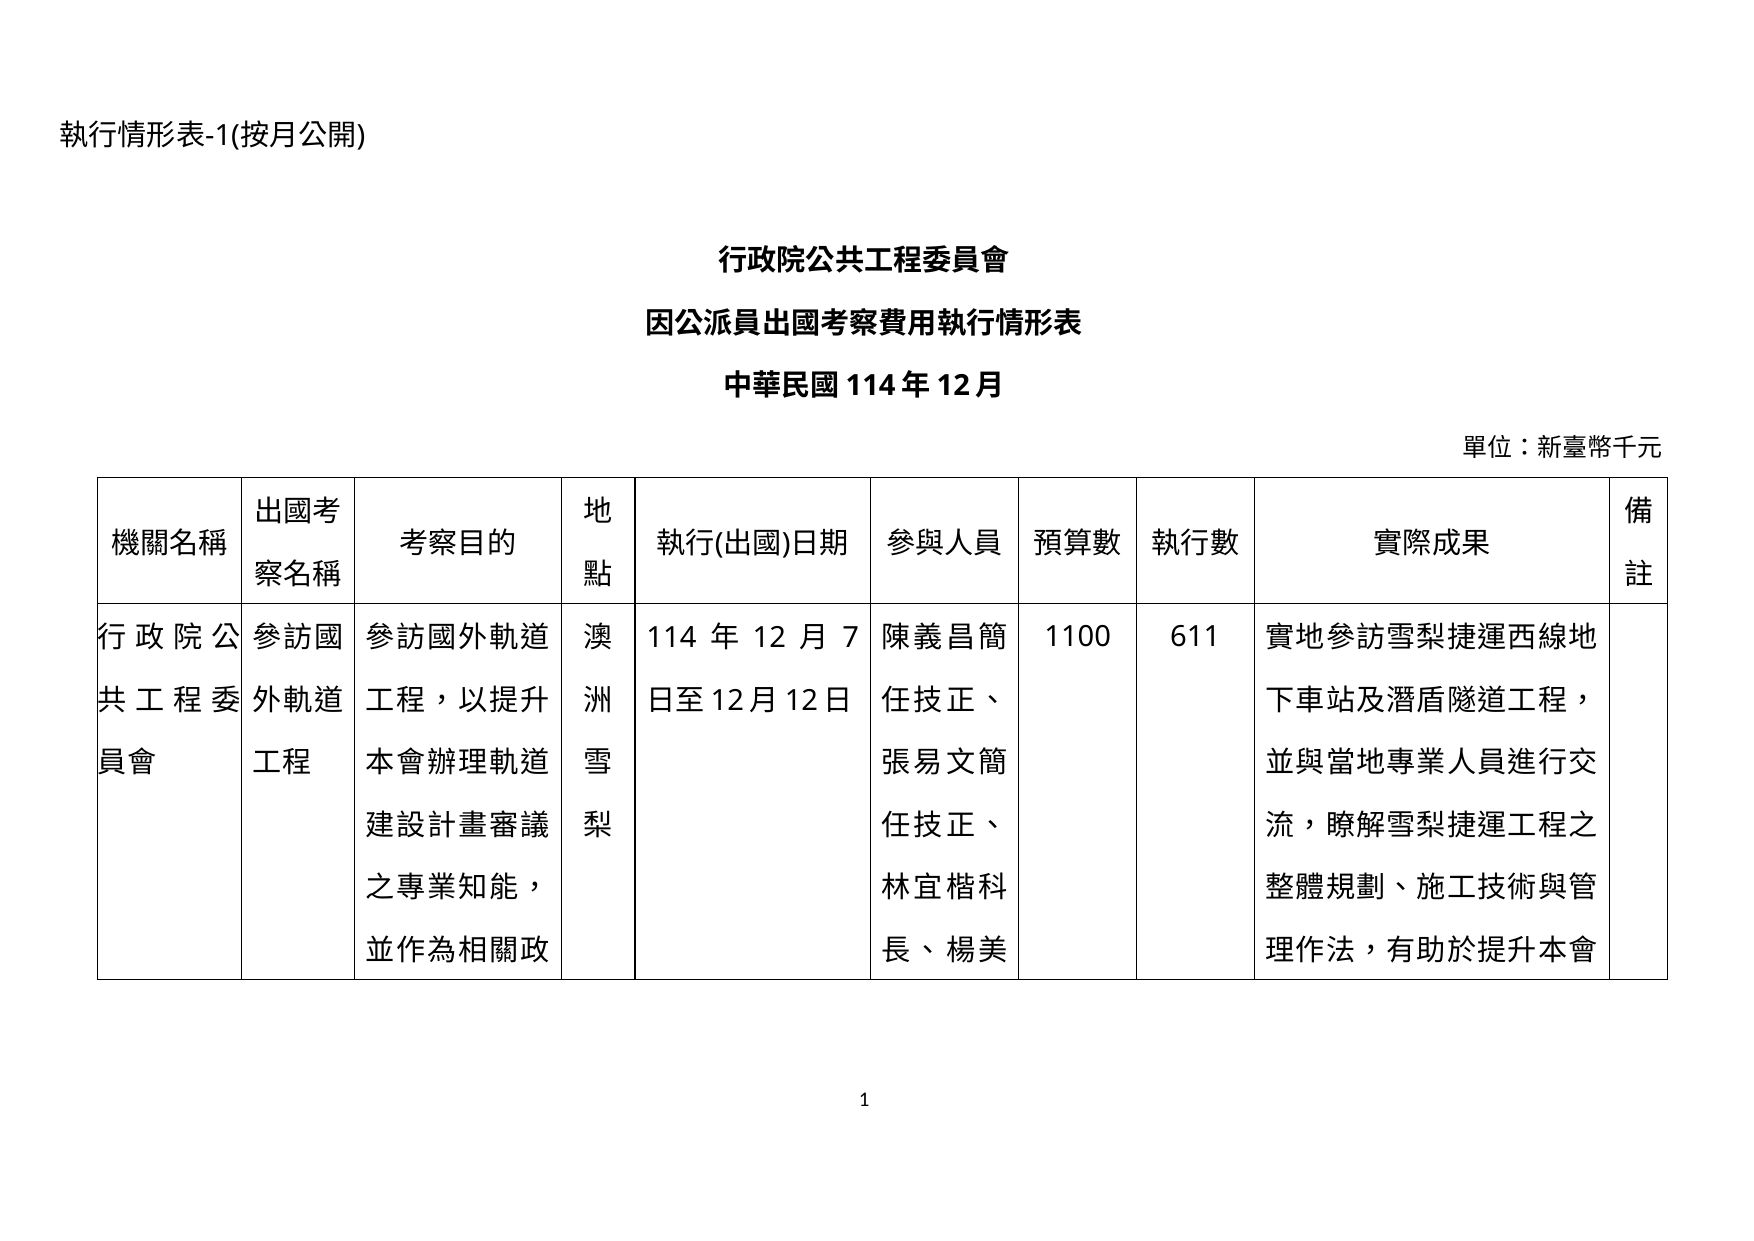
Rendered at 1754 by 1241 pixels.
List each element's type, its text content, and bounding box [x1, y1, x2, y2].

table_cell 114年12月7日至12月12日 [636, 604, 870, 979]
table_cell 澳洲雪梨 [562, 604, 634, 979]
text 執行情形表-1(按月公開) [59, 102, 1668, 164]
table_header 地點 [562, 478, 634, 603]
table_cell 參訪國外軌道工程，以提升本會辦理軌道建設計畫審議之專業知能，並作為相關政 [355, 604, 561, 979]
text 單位：新臺幣千元 [59, 414, 1662, 477]
table_cell 1100 [1019, 604, 1136, 979]
table_header 出國考察名稱 [242, 478, 354, 603]
text 行政院公共工程委員會 [59, 227, 1668, 289]
table_cell 行政院公共工程委員會 [98, 604, 241, 979]
table_header 參與人員 [871, 478, 1018, 603]
table_cell 陳義昌簡任技正、張易文簡任技正、林宜楷科長、楊美 [871, 604, 1018, 979]
table_header 備註 [1610, 478, 1667, 603]
table_header 預算數 [1019, 478, 1136, 603]
table_cell [1610, 604, 1667, 979]
table_header 機關名稱 [98, 478, 241, 603]
table_header 實際成果 [1255, 478, 1609, 603]
table_header 執行數 [1137, 478, 1254, 603]
table_header 考察目的 [355, 478, 561, 603]
text 中華民國114年12月 [59, 352, 1668, 414]
table_header 執行(出國)日期 [636, 478, 870, 603]
table_cell 611 [1137, 604, 1254, 979]
table_cell 實地參訪雪梨捷運西線地下車站及潛盾隧道工程，並與當地專業人員進行交流，瞭解雪梨捷運工程之整體規劃、施工技術與管理作法，有助於提升本會 [1255, 604, 1609, 979]
text 因公派員出國考察費用執行情形表 [59, 289, 1668, 352]
table_cell 參訪國外軌道工程 [242, 604, 354, 979]
